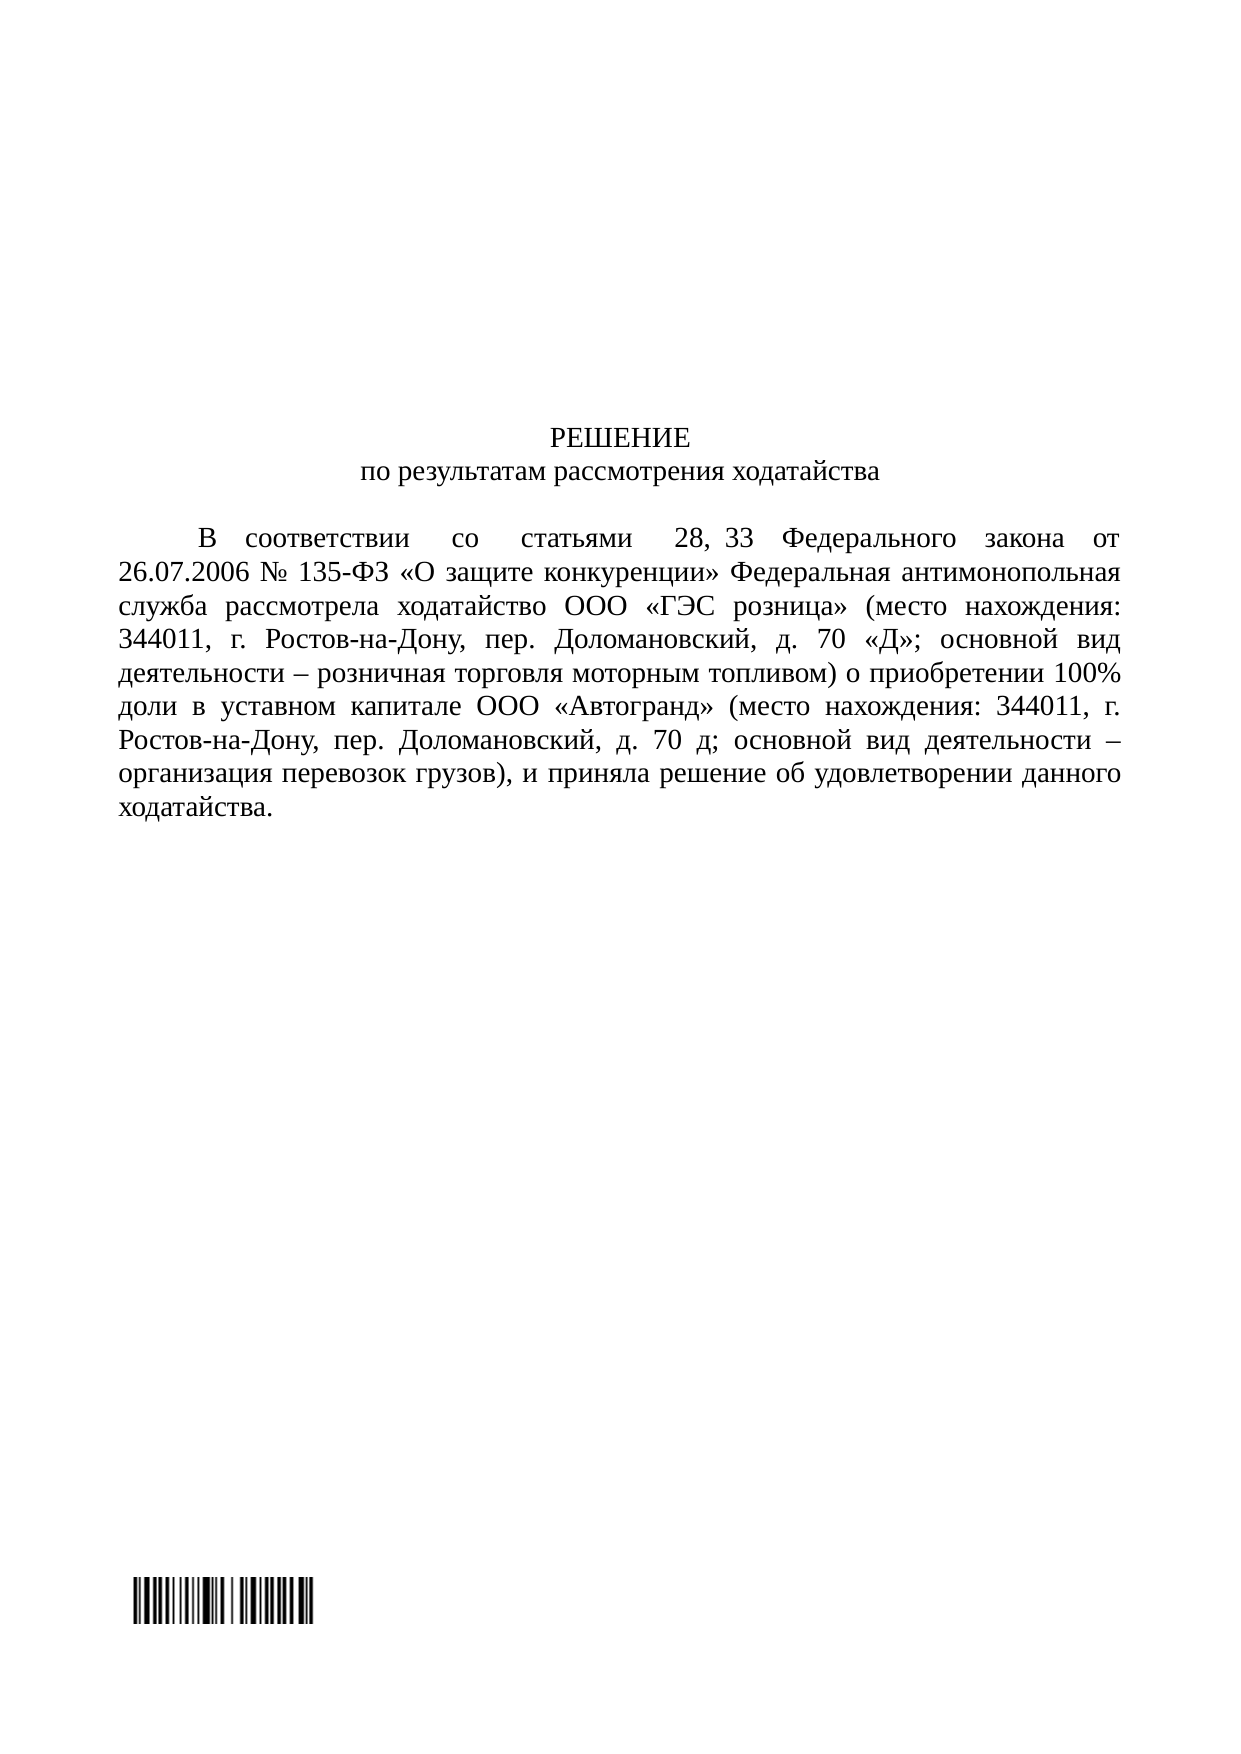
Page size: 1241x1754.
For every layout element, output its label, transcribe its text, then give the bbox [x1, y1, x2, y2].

picture [118, 1577, 331, 1624]
text В соответствии со статьями 28, 33 Федерального закона от 26.07.2006 № 135-ФЗ «О защите конкуренции» Федеральная антимонопольная служба рассмотрела ходатайство ООО «ГЭС розница» (место нахождения: 344011, г. Ростов-на-Дону, пер. Доломановский, д. 70 «Д»; основной вид деятельности – розничная торговля моторным топливом) о приобретении 100% доли в уставном капитале ООО «Автогранд» (место нахождения: 344011, г. Ростов-на-Дону, пер. Доломановский, д. 70 д; основной вид деятельности – организация перевозок грузов), и приняла решение об удовлетворении данного ходатайства. [118, 521, 1122, 822]
text по результатам рассмотрения ходатайства [118, 453, 1122, 487]
text РЕШЕНИЕ [118, 420, 1122, 453]
